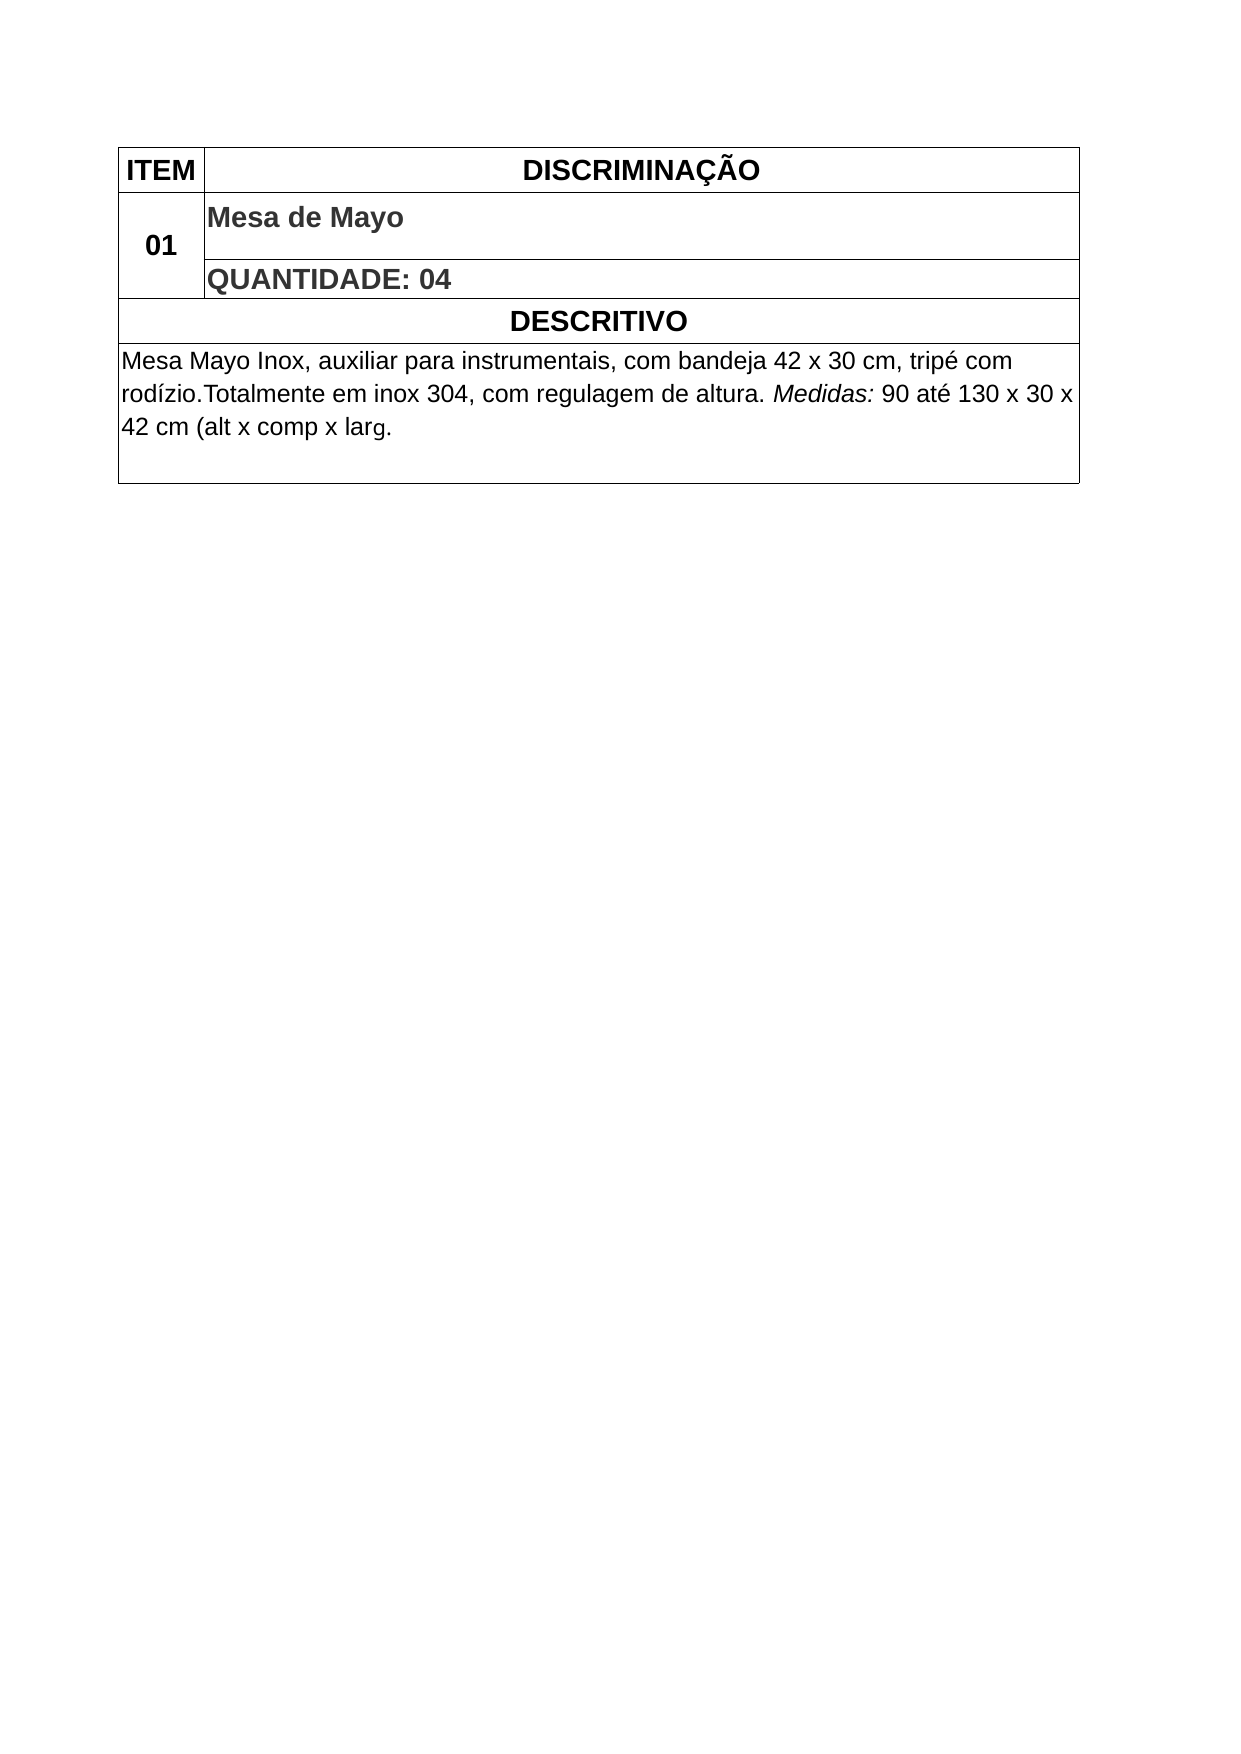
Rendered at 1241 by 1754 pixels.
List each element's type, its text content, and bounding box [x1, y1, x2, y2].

table_cell Mesa Mayo Inox, auxiliar para instrumentais, com bandeja 42 x 30 cm, tripé com rodízio.Totalmente em inox 304, com regulagem de altura. Medidas: 90 até 130 x 30 x 42 cm (alt x comp x larg. [119, 344, 1079, 483]
table_header ITEM [119, 148, 204, 192]
table_cell QUANTIDADE: 04 [205, 260, 1079, 298]
table_header DISCRIMINAÇÃO [205, 148, 1079, 192]
table_cell Mesa de Mayo [205, 193, 1079, 259]
table_cell DESCRITIVO [119, 299, 1079, 343]
table_cell 01 [119, 193, 204, 298]
